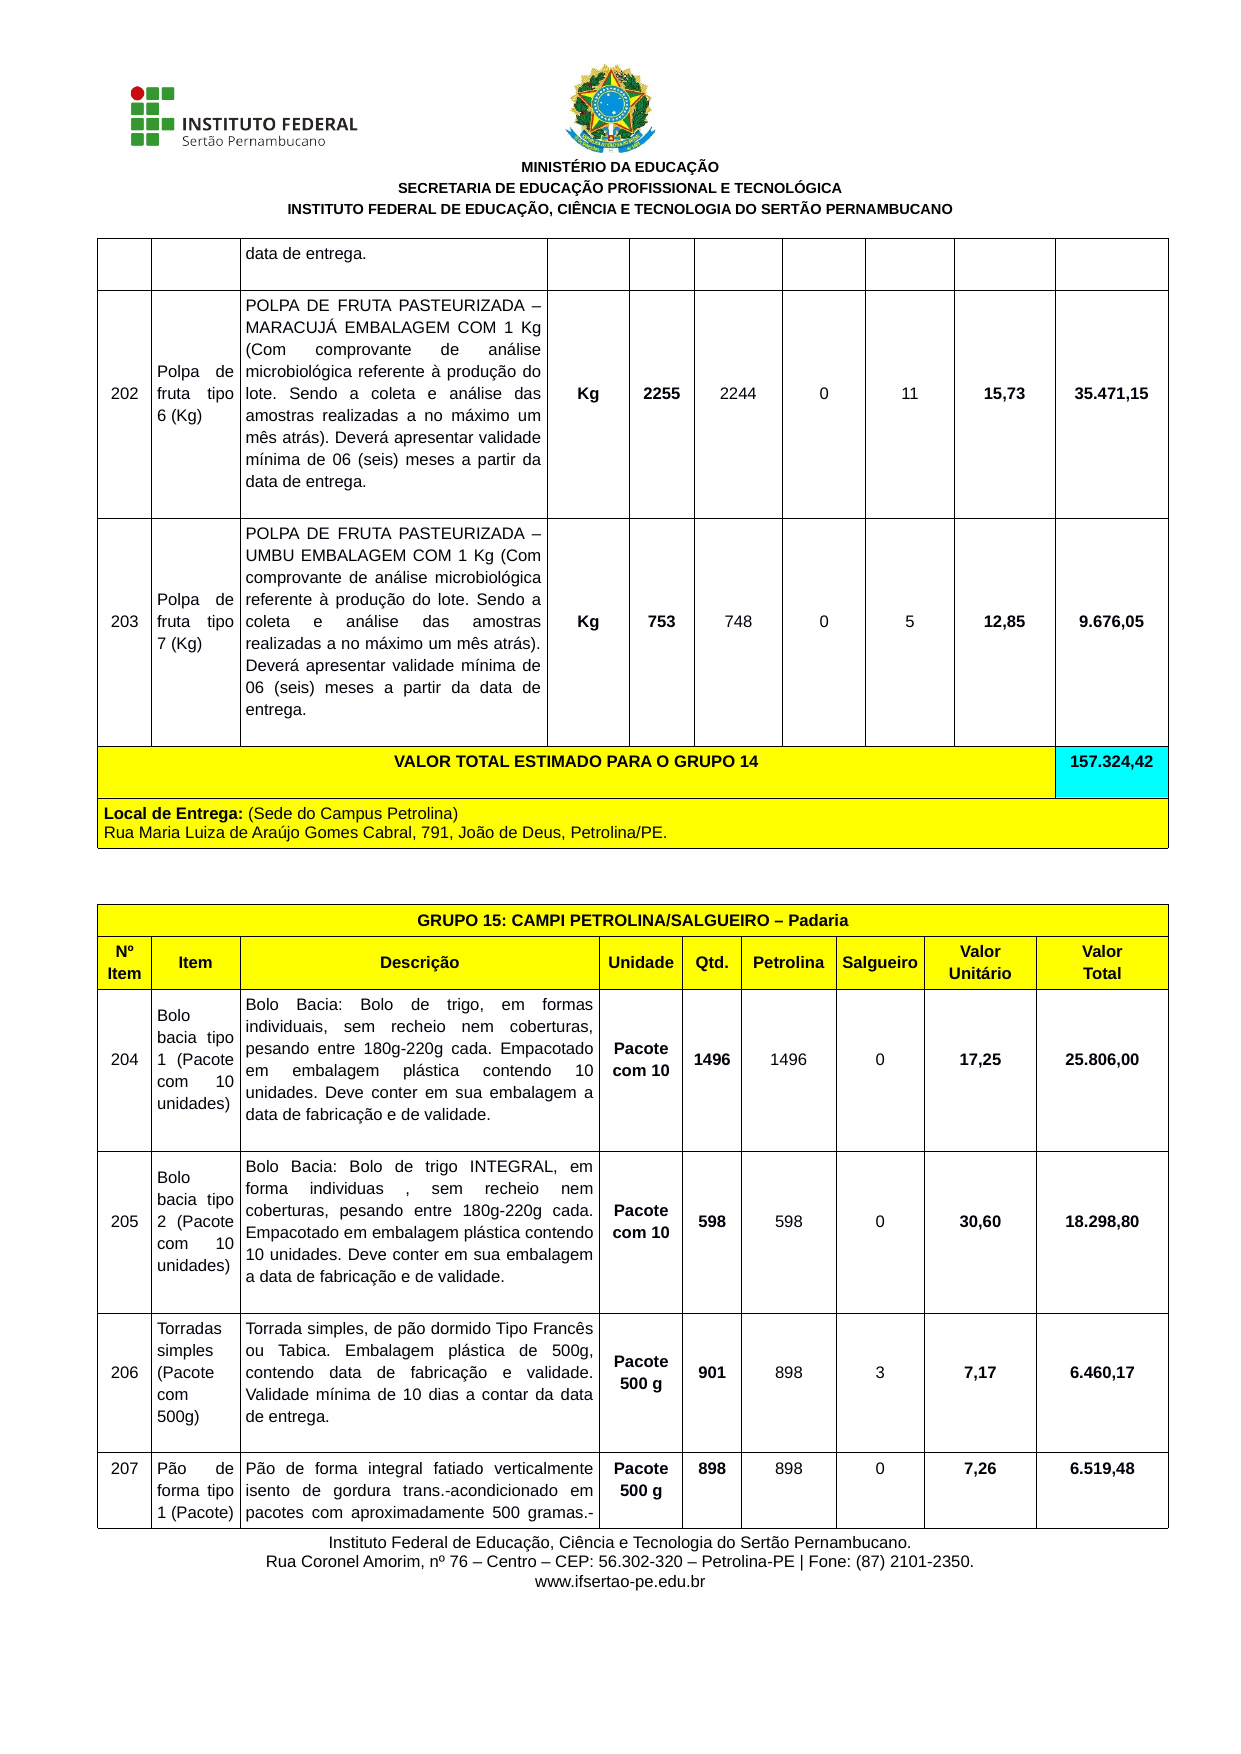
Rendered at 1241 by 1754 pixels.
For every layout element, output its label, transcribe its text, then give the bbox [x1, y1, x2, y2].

table_cell 17,25 [925, 990, 1036, 1151]
table_cell Polpa de fruta tipo 6 (Kg) [152, 291, 240, 518]
table_cell Kg [548, 519, 629, 746]
table_cell [695, 239, 782, 290]
table_header GRUPO 15: CAMPI PETROLINA/SALGUEIRO – Padaria [98, 905, 1168, 936]
table_cell Pão de forma tipo 1 (Pacote) [152, 1453, 240, 1527]
table_cell 6.519,48 [1037, 1453, 1168, 1527]
table_cell Torrada simples, de pão dormido Tipo Francês ou Tabica. Embalagem plástica de 500g, contendo data de fabricação e validade. Validade mínima de 10 dias a contar da data de entrega. [241, 1314, 599, 1452]
table_cell 2255 [630, 291, 694, 518]
table_cell [955, 239, 1055, 290]
table_cell 204 [98, 990, 151, 1151]
table_cell 5 [866, 519, 954, 746]
table_cell 157.324,42 [1056, 747, 1168, 797]
table_cell 35.471,15 [1056, 291, 1168, 518]
table_cell 18.298,80 [1037, 1152, 1168, 1312]
table_cell 12,85 [955, 519, 1055, 746]
table_cell 15,73 [955, 291, 1055, 518]
table_cell Pacote com 10 [600, 1152, 682, 1312]
table_cell [152, 239, 240, 290]
table_cell VALOR TOTAL ESTIMADO PARA O GRUPO 14 [98, 747, 1055, 797]
table_cell 598 [742, 1152, 836, 1312]
table_cell 1496 [683, 990, 741, 1151]
table_cell Descrição [241, 937, 599, 989]
table_cell Nº Item [98, 937, 151, 989]
table_cell POLPA DE FRUTA PASTEURIZADA – UMBU EMBALAGEM COM 1 Kg (Com comprovante de análise microbiológica referente à produção do lote. Sendo a coleta e análise das amostras realizadas a no máximo um mês atrás). Deverá apresentar validade mínima de 06 (seis) meses a partir da data de entrega. [241, 519, 547, 746]
table_cell Pão de forma integral fatiado verticalmente isento de gordura trans.-acondicionado em pacotes com aproximadamente 500 gramas.- [241, 1453, 599, 1527]
table_cell 2244 [695, 291, 782, 518]
table_cell [98, 239, 151, 290]
table_cell Torradas simples (Pacote com 500g) [152, 1314, 240, 1452]
table_cell [866, 239, 954, 290]
table_cell Valor Total [1037, 937, 1168, 989]
table_cell 598 [683, 1152, 741, 1312]
table_cell 206 [98, 1314, 151, 1452]
table_cell [548, 239, 629, 290]
table_cell Bolo Bacia: Bolo de trigo INTEGRAL, em forma individuas , sem recheio nem coberturas, pesando entre 180g-220g cada. Empacotado em embalagem plástica contendo 10 unidades. Deve conter em sua embalagem a data de fabricação e de validade. [241, 1152, 599, 1312]
table_cell 898 [683, 1453, 741, 1527]
table_cell [630, 239, 694, 290]
table_cell 0 [837, 990, 924, 1151]
table_cell Salgueiro [837, 937, 924, 989]
table_cell Pacote 500 g [600, 1314, 682, 1452]
table_cell Unidade [600, 937, 682, 989]
table_cell Kg [548, 291, 629, 518]
table_cell Polpa de fruta tipo 7 (Kg) [152, 519, 240, 746]
table_cell 203 [98, 519, 151, 746]
table_cell [1056, 239, 1168, 290]
table_cell 748 [695, 519, 782, 746]
table_cell 753 [630, 519, 694, 746]
table_cell 9.676,05 [1056, 519, 1168, 746]
table_cell Qtd. [683, 937, 741, 989]
table_cell Item [152, 937, 240, 989]
table_cell Bolo Bacia: Bolo de trigo, em formas individuais, sem recheio nem coberturas, pesando entre 180g-220g cada. Empacotado em embalagem plástica contendo 10 unidades. Deve conter em sua embalagem a data de fabricação e de validade. [241, 990, 599, 1151]
table_cell 207 [98, 1453, 151, 1527]
table_cell 901 [683, 1314, 741, 1452]
table_cell 898 [742, 1314, 836, 1452]
picture [130, 86, 358, 146]
table_cell 7,17 [925, 1314, 1036, 1452]
table_cell 0 [783, 519, 865, 746]
table_cell Pacote com 10 [600, 990, 682, 1151]
table_cell 30,60 [925, 1152, 1036, 1312]
table_cell [783, 239, 865, 290]
table_cell POLPA DE FRUTA PASTEURIZADA – MARACUJÁ EMBALAGEM COM 1 Kg (Com comprovante de análise microbiológica referente à produção do lote. Sendo a coleta e análise das amostras realizadas a no máximo um mês atrás). Deverá apresentar validade mínima de 06 (seis) meses a partir da data de entrega. [241, 291, 547, 518]
table_cell Petrolina [742, 937, 836, 989]
table_cell data de entrega. [241, 239, 547, 290]
table_cell 11 [866, 291, 954, 518]
table_cell 6.460,17 [1037, 1314, 1168, 1452]
table_cell Local de Entrega: (Sede do Campus Petrolina) Rua Maria Luiza de Araújo Gomes Cabral, 791, João de Deus, Petrolina/PE. [98, 799, 1168, 848]
picture [565, 64, 656, 153]
table_cell Pacote 500 g [600, 1453, 682, 1527]
table_cell 3 [837, 1314, 924, 1452]
table_cell Bolo bacia tipo 1 (Pacote com 10 unidades) [152, 990, 240, 1151]
table_cell 0 [837, 1453, 924, 1527]
table_cell Bolo bacia tipo 2 (Pacote com 10 unidades) [152, 1152, 240, 1312]
table_cell 1496 [742, 990, 836, 1151]
table_cell 898 [742, 1453, 836, 1527]
table_cell 0 [837, 1152, 924, 1312]
table_cell 25.806,00 [1037, 990, 1168, 1151]
table_cell Valor Unitário [925, 937, 1036, 989]
table_cell 205 [98, 1152, 151, 1312]
table_cell 7,26 [925, 1453, 1036, 1527]
table_cell 202 [98, 291, 151, 518]
table_cell 0 [783, 291, 865, 518]
